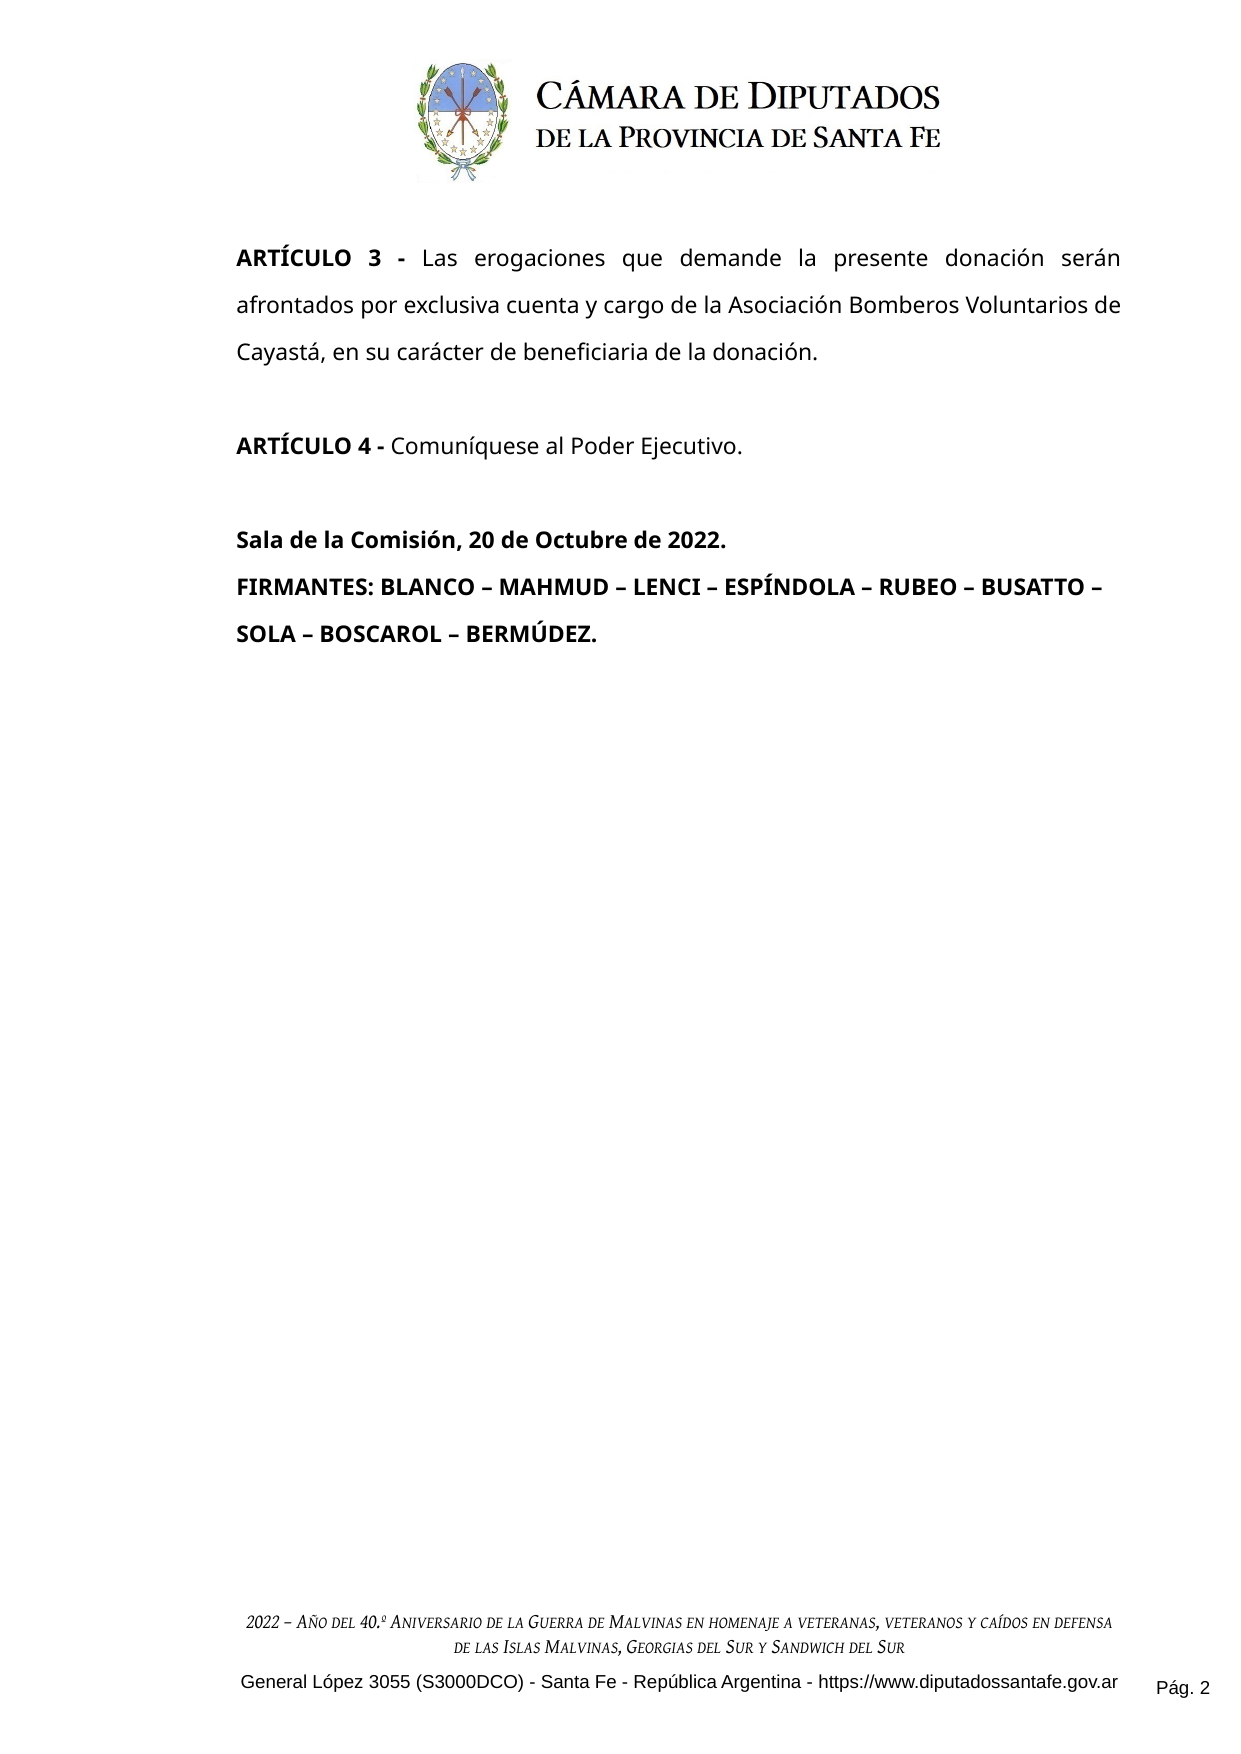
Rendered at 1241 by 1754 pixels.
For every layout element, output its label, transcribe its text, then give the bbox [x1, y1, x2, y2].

text Sala de la Comisión, 20 de Octubre de 2022. [236, 524, 1122, 556]
text ARTÍCULO 3 - Las erogaciones que demande la presente donación serán afrontados por exclusiva cuenta y cargo de la Asociación Bomberos Voluntarios de Cayastá, en su carácter de beneficiaria de la donación. [236, 242, 1122, 367]
text ARTÍCULO 4 - Comuníquese al Poder Ejecutivo. [236, 430, 1122, 461]
text FIRMANTES: BLANCO – MAHMUD – LENCI – ESPÍNDOLA – RUBEO – BUSATTO – SOLA – BOSCAROL – BERMÚDEZ. [236, 571, 1122, 649]
picture [413, 59, 945, 183]
